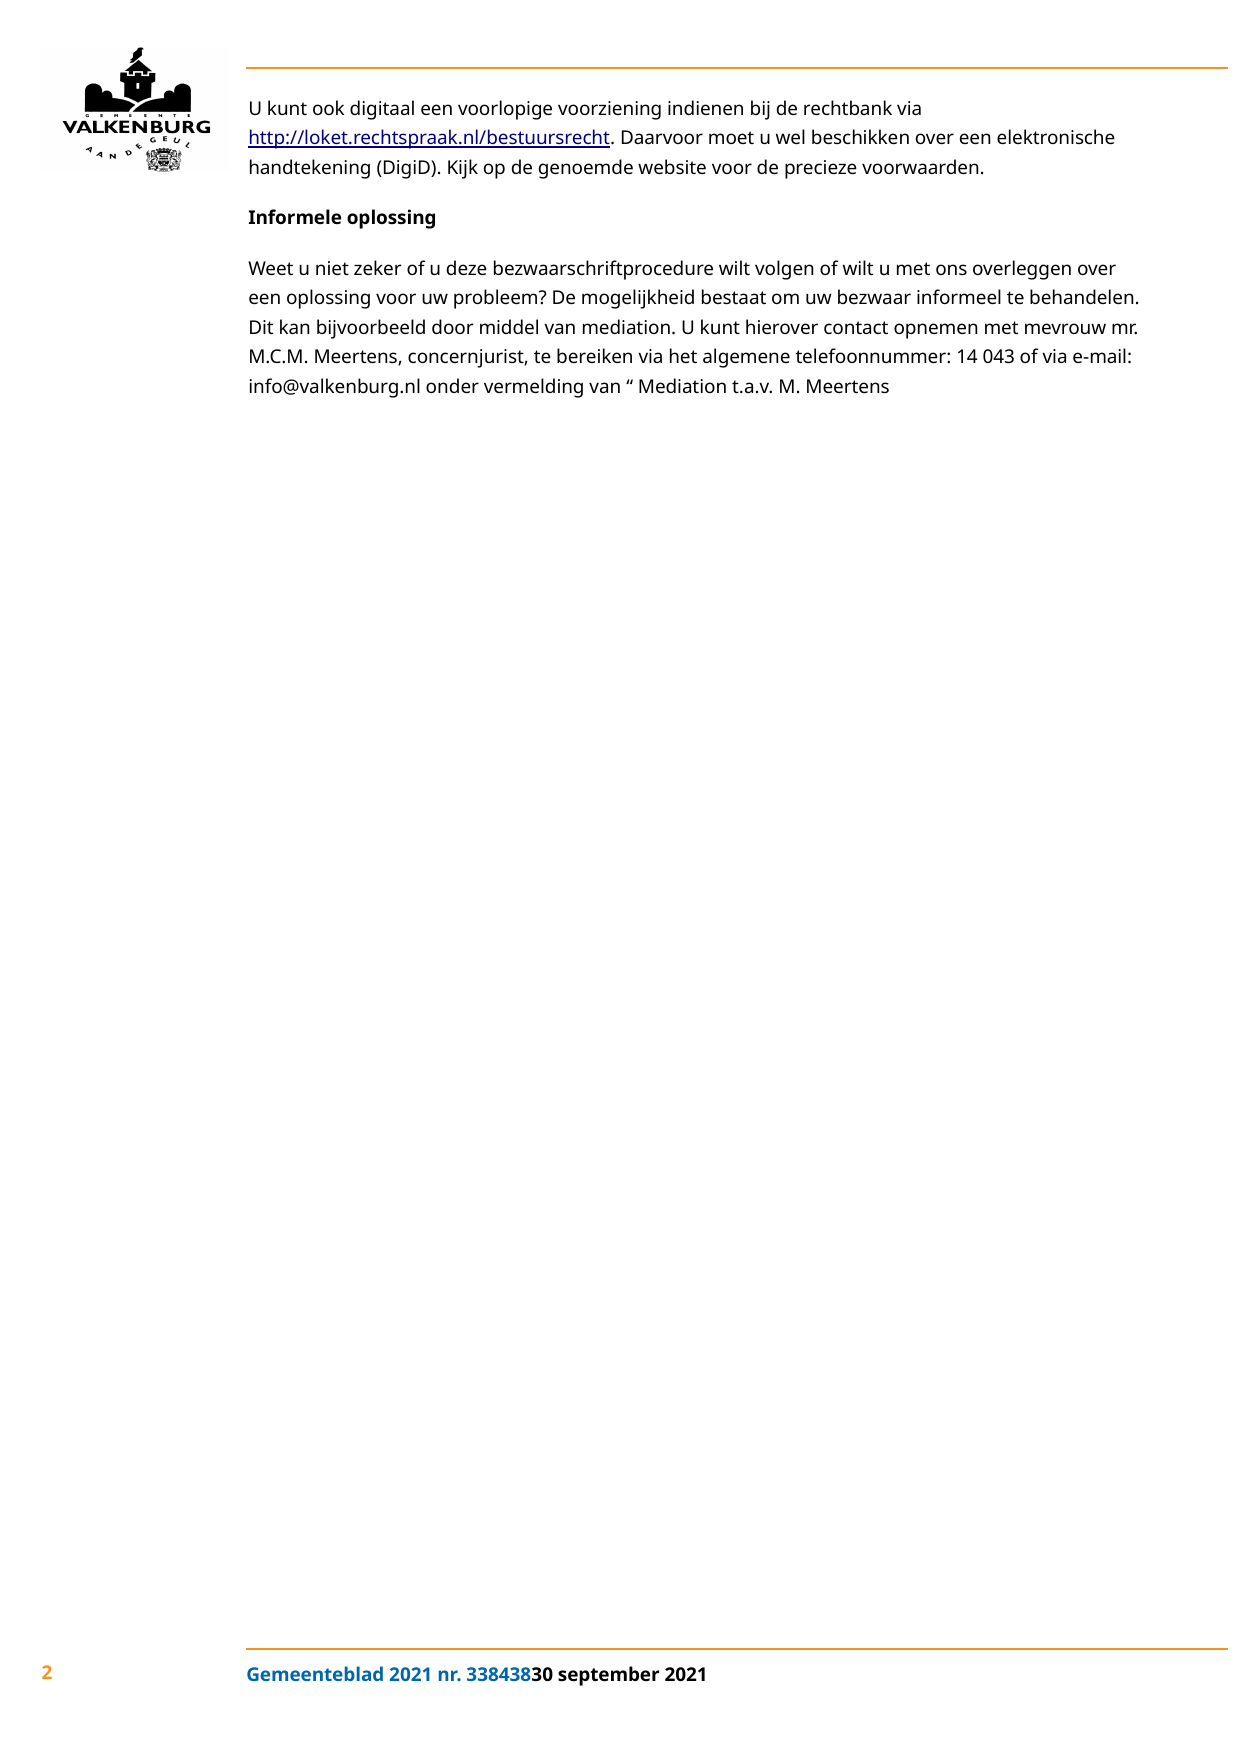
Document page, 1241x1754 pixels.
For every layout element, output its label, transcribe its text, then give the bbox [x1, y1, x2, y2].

picture [41, 47, 231, 172]
text Weet u niet zeker of u deze bezwaarschriftprocedure wilt volgen of wilt u met ons overleggen over een oplossing voor uw probleem? De mogelijkheid bestaat om uw bezwaar informeel te behandelen. Dit kan bijvoorbeeld door middel van mediation. U kunt hierover contact opnemen met mevrouw mr. M.C.M. Meertens, concernjurist, te bereiken via het algemene telefoonnummer: 14 043 of via e-mail: info@valkenburg.nl onder vermelding van “ Mediation t.a.v. M. Meertens [248, 255, 1152, 399]
text Informele oplossing [248, 204, 1152, 230]
text U kunt ook digitaal een voorlopige voorziening indienen bij de rechtbank via http://loket.rechtspraak.nl/bestuursrecht. Daarvoor moet u wel beschikken over een elektronische handtekening (DigiD). Kijk op de genoemde website voor de precieze voorwaarden. [248, 95, 1152, 180]
